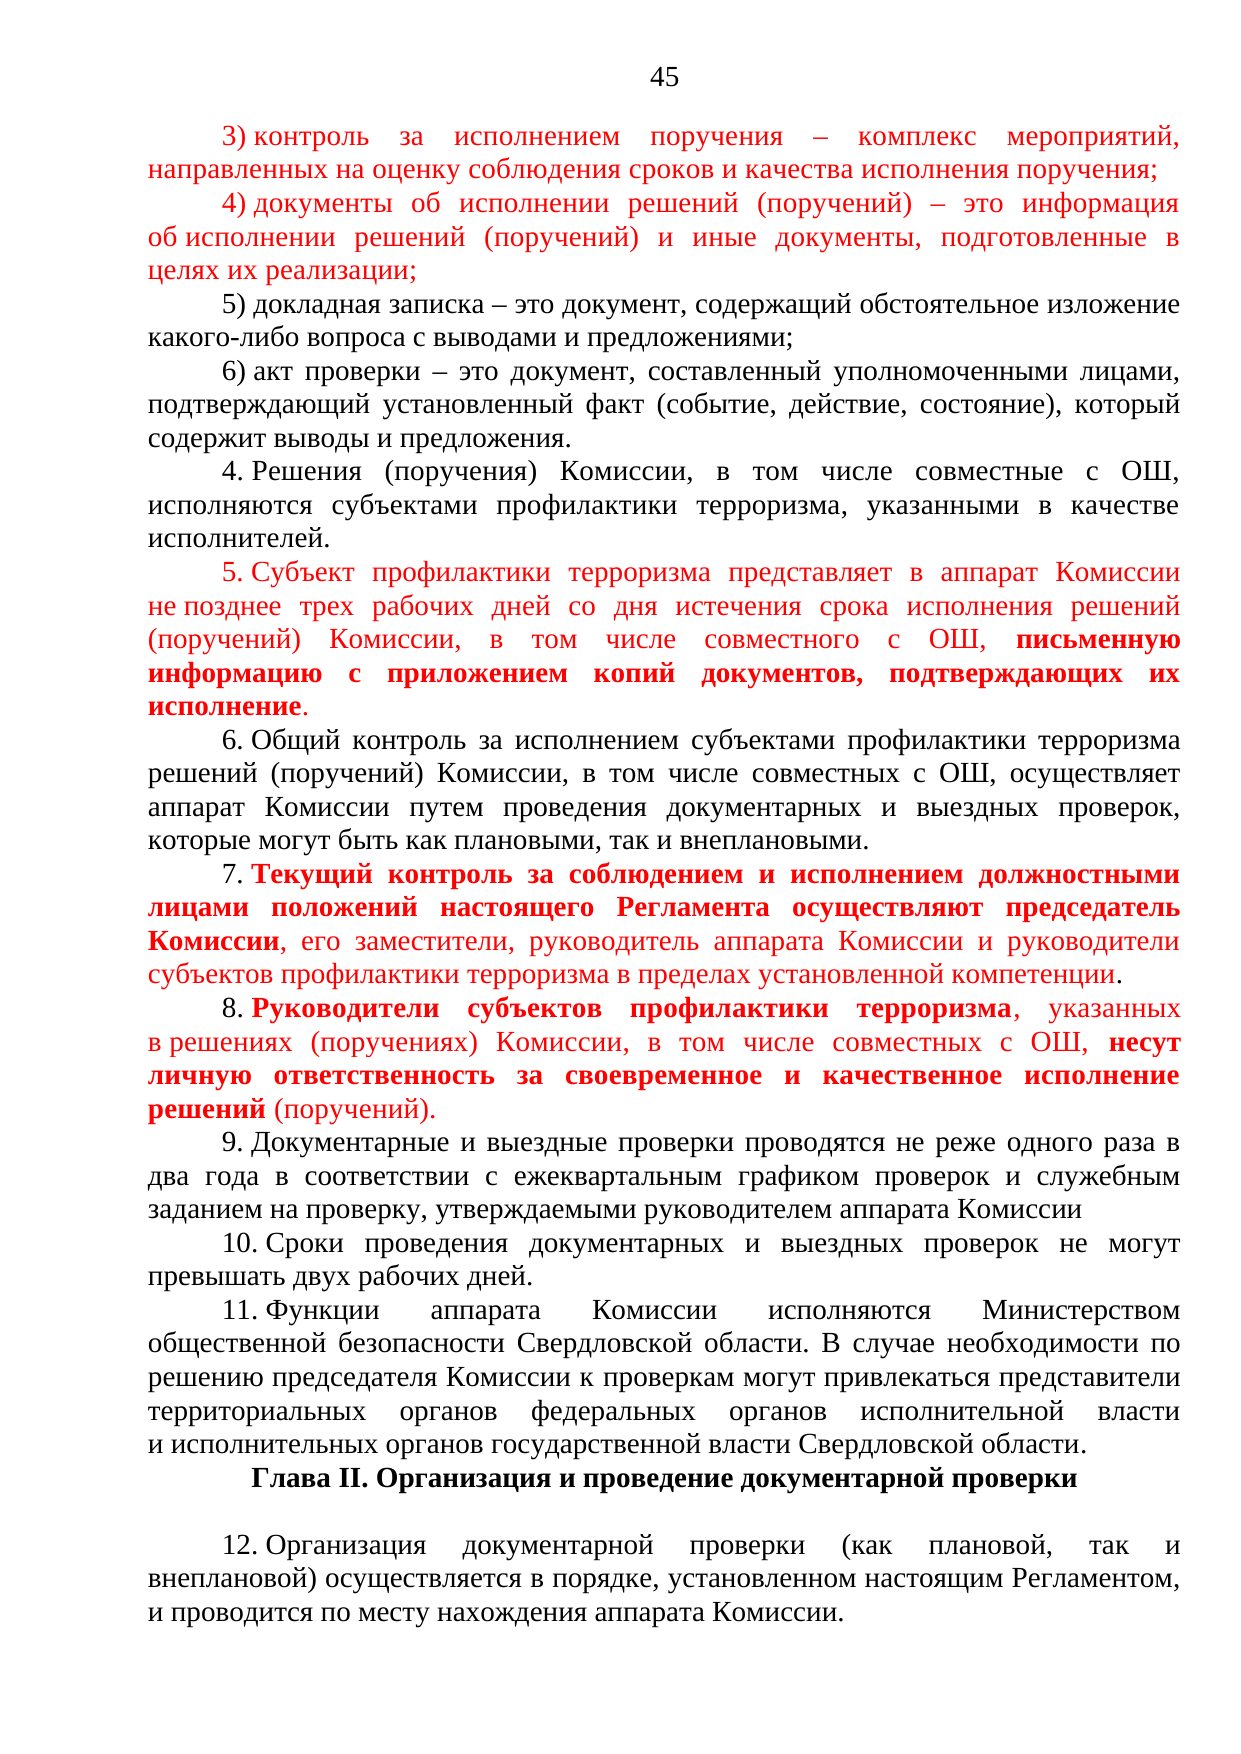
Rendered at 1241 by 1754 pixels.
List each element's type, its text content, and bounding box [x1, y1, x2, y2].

text 6. Общий контроль за исполнением субъектами профилактики терроризма решений (поручений) Комиссии, в том числе совместных с ОШ, осуществляет аппарат Комиссии путем проведения документарных и выездных проверок, которые могут быть как плановыми, так и внеплановыми. [148, 722, 1181, 856]
text 3) контроль за исполнением поручения – комплекс мероприятий, направленных на оценку соблюдения сроков и качества исполнения поручения; [148, 118, 1181, 185]
text 4) документы об исполнении решений (поручений) – это информация об исполнении решений (поручений) и иные документы, подготовленные в целях их реализации; [148, 185, 1181, 286]
text 11. Функции аппарата Комиссии исполняются Министерством общественной безопасности Свердловской области. В случае необходимости по решению председателя Комиссии к проверкам могут привлекаться представители территориальных органов федеральных органов исполнительной власти и исполнительных органов государственной власти Свердловской области. [148, 1292, 1181, 1460]
text 7. Текущий контроль за соблюдением и исполнением должностными лицами положений настоящего Регламента осуществляют председатель Комиссии, его заместители, руководитель аппарата Комиссии и руководители субъектов профилактики терроризма в пределах установленной компетенции. [148, 856, 1181, 990]
text 9. Документарные и выездные проверки проводятся не реже одного раза в два года в соответствии с ежеквартальным графиком проверок и служебным заданием на проверку, утверждаемыми руководителем аппарата Комиссии [148, 1124, 1181, 1225]
text 12. Организация документарной проверки (как плановой, так и внеплановой) осуществляется в порядке, установленном настоящим Регламентом, и проводится по месту нахождения аппарата Комиссии. [148, 1527, 1181, 1627]
text 8. Руководители субъектов профилактики терроризма, указанных в решениях (поручениях) Комиссии, в том числе совместных с ОШ, несут личную ответственность за своевременное и качественное исполнение решений (поручений). [148, 990, 1181, 1124]
text 6) акт проверки – это документ, составленный уполномоченными лицами, подтверждающий установленный факт (событие, действие, состояние), который содержит выводы и предложения. [148, 353, 1181, 453]
text 5) докладная записка – это документ, содержащий обстоятельное изложение какого-либо вопроса с выводами и предложениями; [148, 286, 1181, 353]
text Глава II. Организация и проведение документарной проверки [148, 1460, 1181, 1493]
text 10. Сроки проведения документарных и выездных проверок не могут превышать двух рабочих дней. [148, 1225, 1181, 1292]
text 4. Решения (поручения) Комиссии, в том числе совместные с ОШ, исполняются субъектами профилактики терроризма, указанными в качестве исполнителей. [148, 453, 1181, 554]
text 5. Субъект профилактики терроризма представляет в аппарат Комиссии не позднее трех рабочих дней со дня истечения срока исполнения решений (поручений) Комиссии, в том числе совместного с ОШ, письменную информацию с приложением копий документов, подтверждающих их исполнение. [148, 554, 1181, 722]
